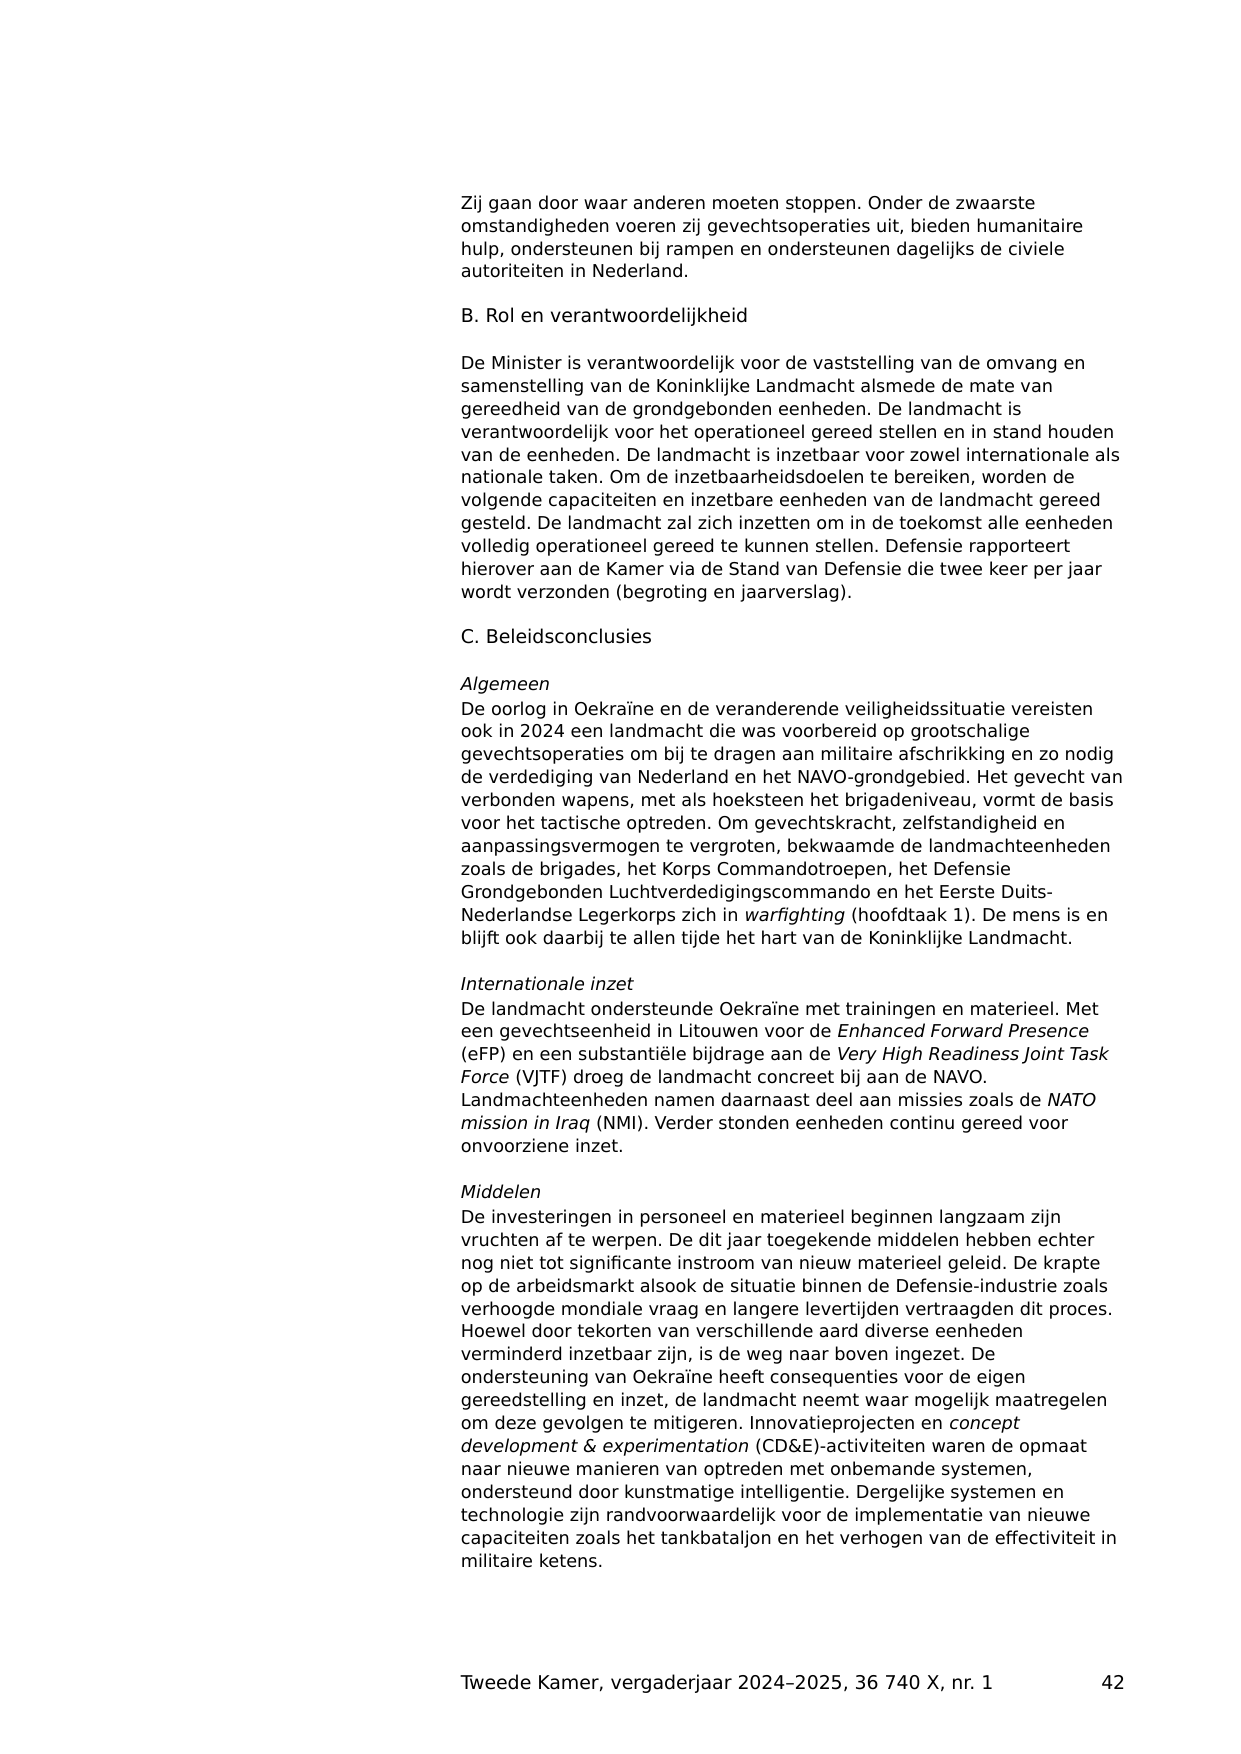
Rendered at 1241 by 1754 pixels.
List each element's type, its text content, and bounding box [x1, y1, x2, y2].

text Middelen [461, 1180, 1125, 1203]
text Zĳ gaan door waar anderen moeten stoppen. Onder de zwaarste omstandigheden voeren zĳ gevechtsoperaties uit, bieden humanitaire hulp, ondersteunen bĳ rampen en ondersteunen dagelĳks de civiele autoriteiten in Nederland. [461, 191, 1125, 282]
text Internationale inzet [461, 972, 1125, 994]
title C. Beleidsconclusies [461, 626, 1125, 648]
text De landmacht ondersteunde Oekraïne met trainingen en materieel. Met een gevechtseenheid in Litouwen voor de Enhanced Forward Presence (eFP) en een substantiële bĳdrage aan de Very High Readiness Joint Task Force (VJTF) droeg de landmacht concreet bij aan de NAVO. Landmachteenheden namen daarnaast deel aan missies zoals de NATO mission in Iraq (NMI). Verder stonden eenheden continu gereed voor onvoorziene inzet. [461, 997, 1125, 1157]
text De investeringen in personeel en materieel beginnen langzaam zijn vruchten af te werpen. De dit jaar toegekende middelen hebben echter nog niet tot significante instroom van nieuw materieel geleid. De krapte op de arbeidsmarkt alsook de situatie binnen de Defensie-industrie zoals verhoogde mondiale vraag en langere levertijden vertraagden dit proces. Hoewel door tekorten van verschillende aard diverse eenheden verminderd inzetbaar zijn, is de weg naar boven ingezet. De ondersteuning van Oekraïne heeft consequenties voor de eigen gereedstelling en inzet, de landmacht neemt waar mogelijk maatregelen om deze gevolgen te mitigeren. Innovatieprojecten en concept development & experimentation (CD&E)-activiteiten waren de opmaat naar nieuwe manieren van optreden met onbemande systemen, ondersteund door kunstmatige intelligentie. Dergelijke systemen en technologie zijn randvoorwaardelijk voor de implementatie van nieuwe capaciteiten zoals het tankbataljon en het verhogen van de effectiviteit in militaire ketens. [461, 1205, 1125, 1572]
text De Minister is verantwoordelĳk voor de vaststelling van de omvang en samenstelling van de Koninklijke Landmacht alsmede de mate van gereedheid van de grondgebonden eenheden. De landmacht is verantwoordelĳk voor het operationeel gereed stellen en in stand houden van de eenheden. De landmacht is inzetbaar voor zowel internationale als nationale taken. Om de inzetbaarheidsdoelen te bereiken, worden de volgende capaciteiten en inzetbare eenheden van de landmacht gereed gesteld. De landmacht zal zich inzetten om in de toekomst alle eenheden volledig operationeel gereed te kunnen stellen. Defensie rapporteert hierover aan de Kamer via de Stand van Defensie die twee keer per jaar wordt verzonden (begroting en jaarverslag). [461, 351, 1125, 603]
text De oorlog in Oekraïne en de veranderende veiligheidssituatie vereisten ook in 2024 een landmacht die was voorbereid op grootschalige gevechtsoperaties om bij te dragen aan militaire afschrikking en zo nodig de verdediging van Nederland en het NAVO-grondgebied. Het gevecht van verbonden wapens, met als hoeksteen het brigadeniveau, vormt de basis voor het tactische optreden. Om gevechtskracht, zelfstandigheid en aanpassingsvermogen te vergroten, bekwaamde de landmachteenheden zoals de brigades, het Korps Commandotroepen, het Defensie Grondgebonden Luchtverdedigingscommando en het Eerste Duits-Nederlandse Legerkorps zich in warfighting (hoofdtaak 1). De mens is en blĳft ook daarbij te allen tĳde het hart van de Koninklĳke Landmacht. [461, 697, 1125, 949]
title B. Rol en verantwoordelijkheid [461, 305, 1125, 327]
text Algemeen [461, 672, 1125, 694]
